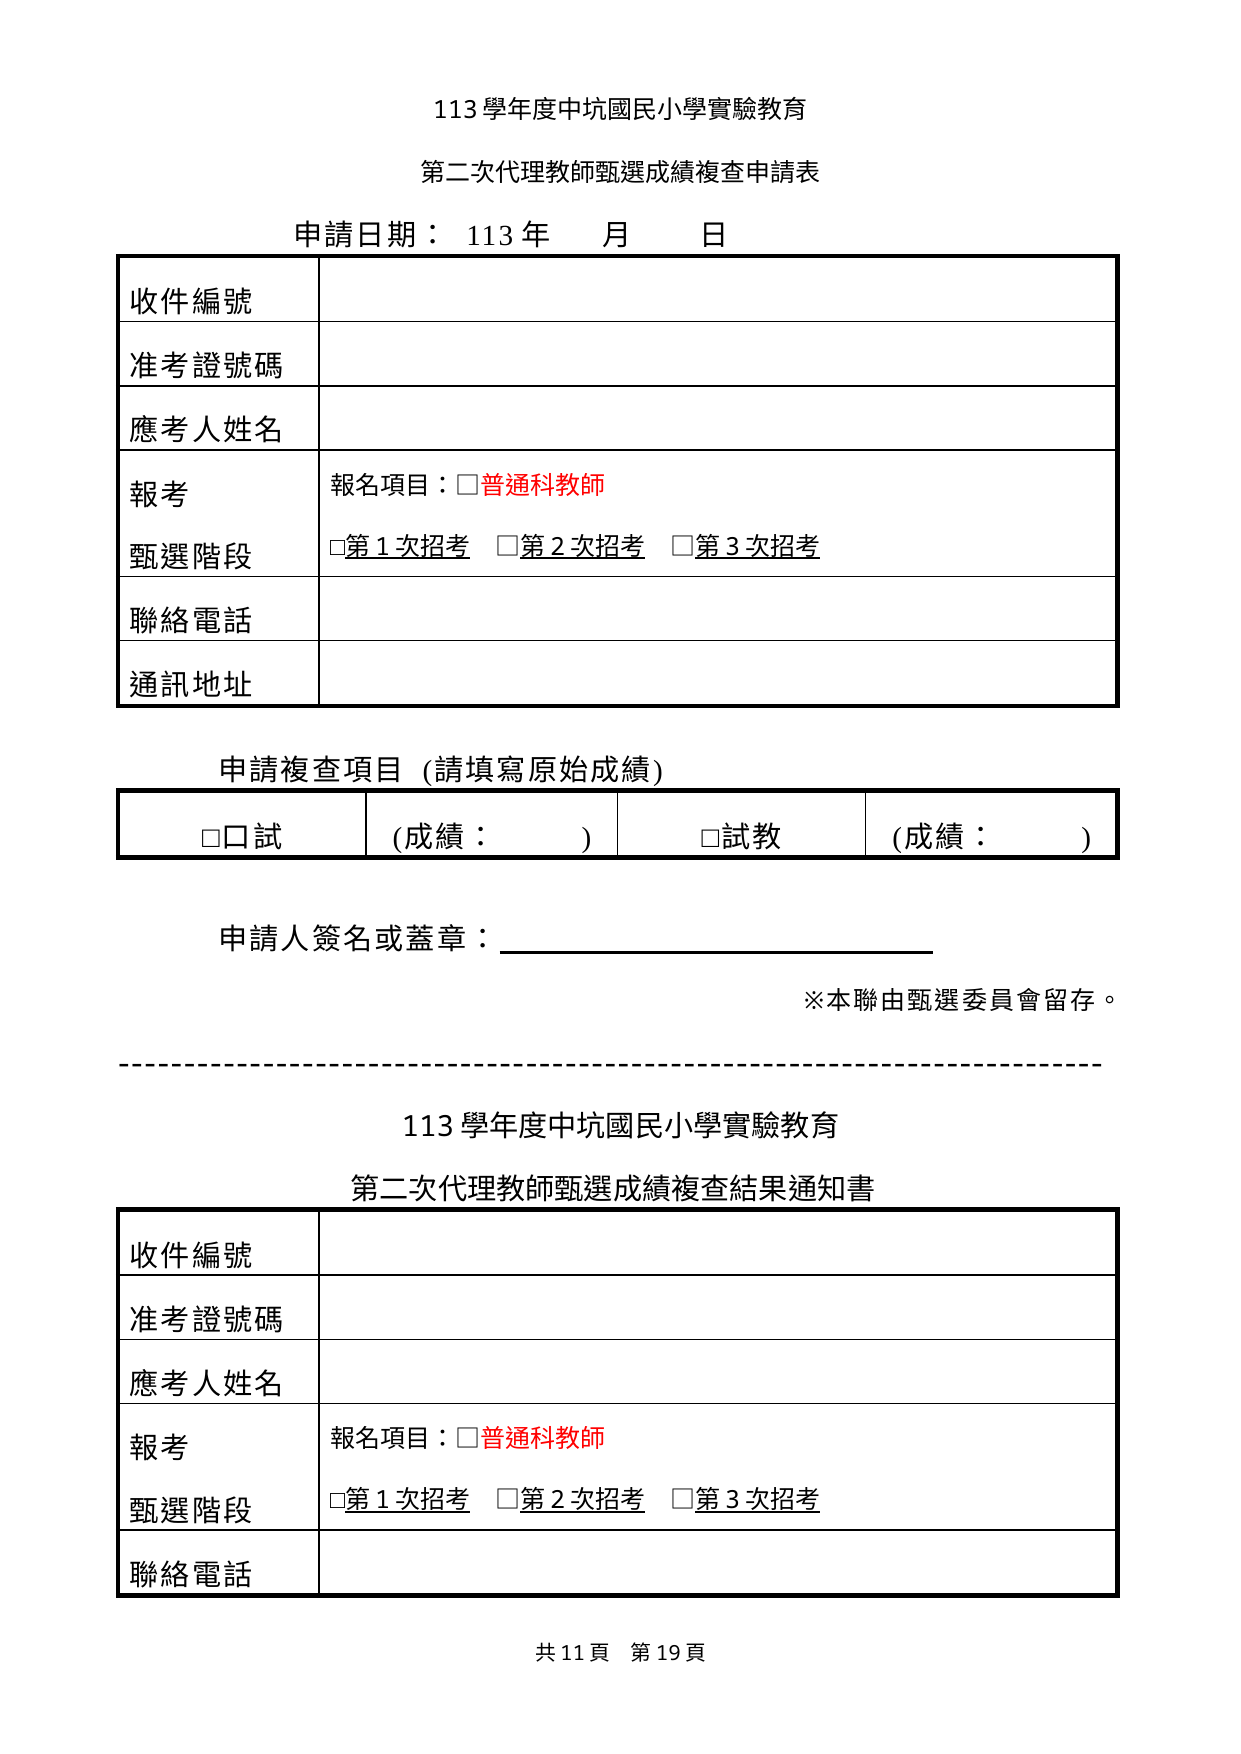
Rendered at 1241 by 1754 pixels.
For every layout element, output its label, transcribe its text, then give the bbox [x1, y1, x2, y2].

table_cell 報考 甄選階段 [120, 1404, 318, 1529]
text 申請日期： 113年 月 日 [218, 191, 1122, 254]
table_cell [320, 641, 1115, 704]
table_cell [320, 1276, 1115, 1338]
table_cell 應考人姓名 [120, 1340, 318, 1402]
text 第二次代理教師甄選成績複查申請表 [118, 129, 1122, 191]
table_cell [320, 387, 1115, 449]
text 申請人簽名或蓋章： [218, 895, 1122, 957]
table_header (成績： ) [866, 793, 1115, 855]
table_cell 聯絡電話 [120, 1531, 318, 1593]
table_header [320, 258, 1115, 321]
table_header □口試 [120, 793, 365, 855]
text 113學年度中坑國民小學實驗教育 [118, 66, 1122, 129]
table_cell [320, 1531, 1115, 1593]
table_header 收件編號 [120, 1212, 318, 1274]
table_cell [320, 1340, 1115, 1402]
table_cell 報名項目：□普通科教師 □第1次招考 □第2次招考 □第3次招考 [320, 451, 1115, 576]
table_cell [320, 322, 1115, 385]
text 113學年度中坑國民小學實驗教育 [118, 1082, 1122, 1145]
table_header [320, 1212, 1115, 1274]
table_header 收件編號 [120, 258, 318, 321]
table_cell 應考人姓名 [120, 387, 318, 449]
table_cell 准考證號碼 [120, 1276, 318, 1338]
table_cell [320, 577, 1115, 639]
text --------------------------------------------------------------------------- [118, 1020, 1122, 1082]
table_cell 准考證號碼 [120, 322, 318, 385]
text 申請複查項目 (請填寫原始成績) [218, 726, 1122, 788]
text ※本聯由甄選委員會留存。 [218, 957, 1122, 1020]
table_cell 通訊地址 [120, 641, 318, 704]
table_cell 報考 甄選階段 [120, 451, 318, 576]
table_cell 報名項目：□普通科教師 □第1次招考 □第2次招考 □第3次招考 [320, 1404, 1115, 1529]
table_cell 聯絡電話 [120, 577, 318, 639]
text 第二次代理教師甄選成績複查結果通知書 [118, 1145, 1122, 1207]
table_header □試教 [618, 793, 865, 855]
table_header (成績： ) [367, 793, 617, 855]
